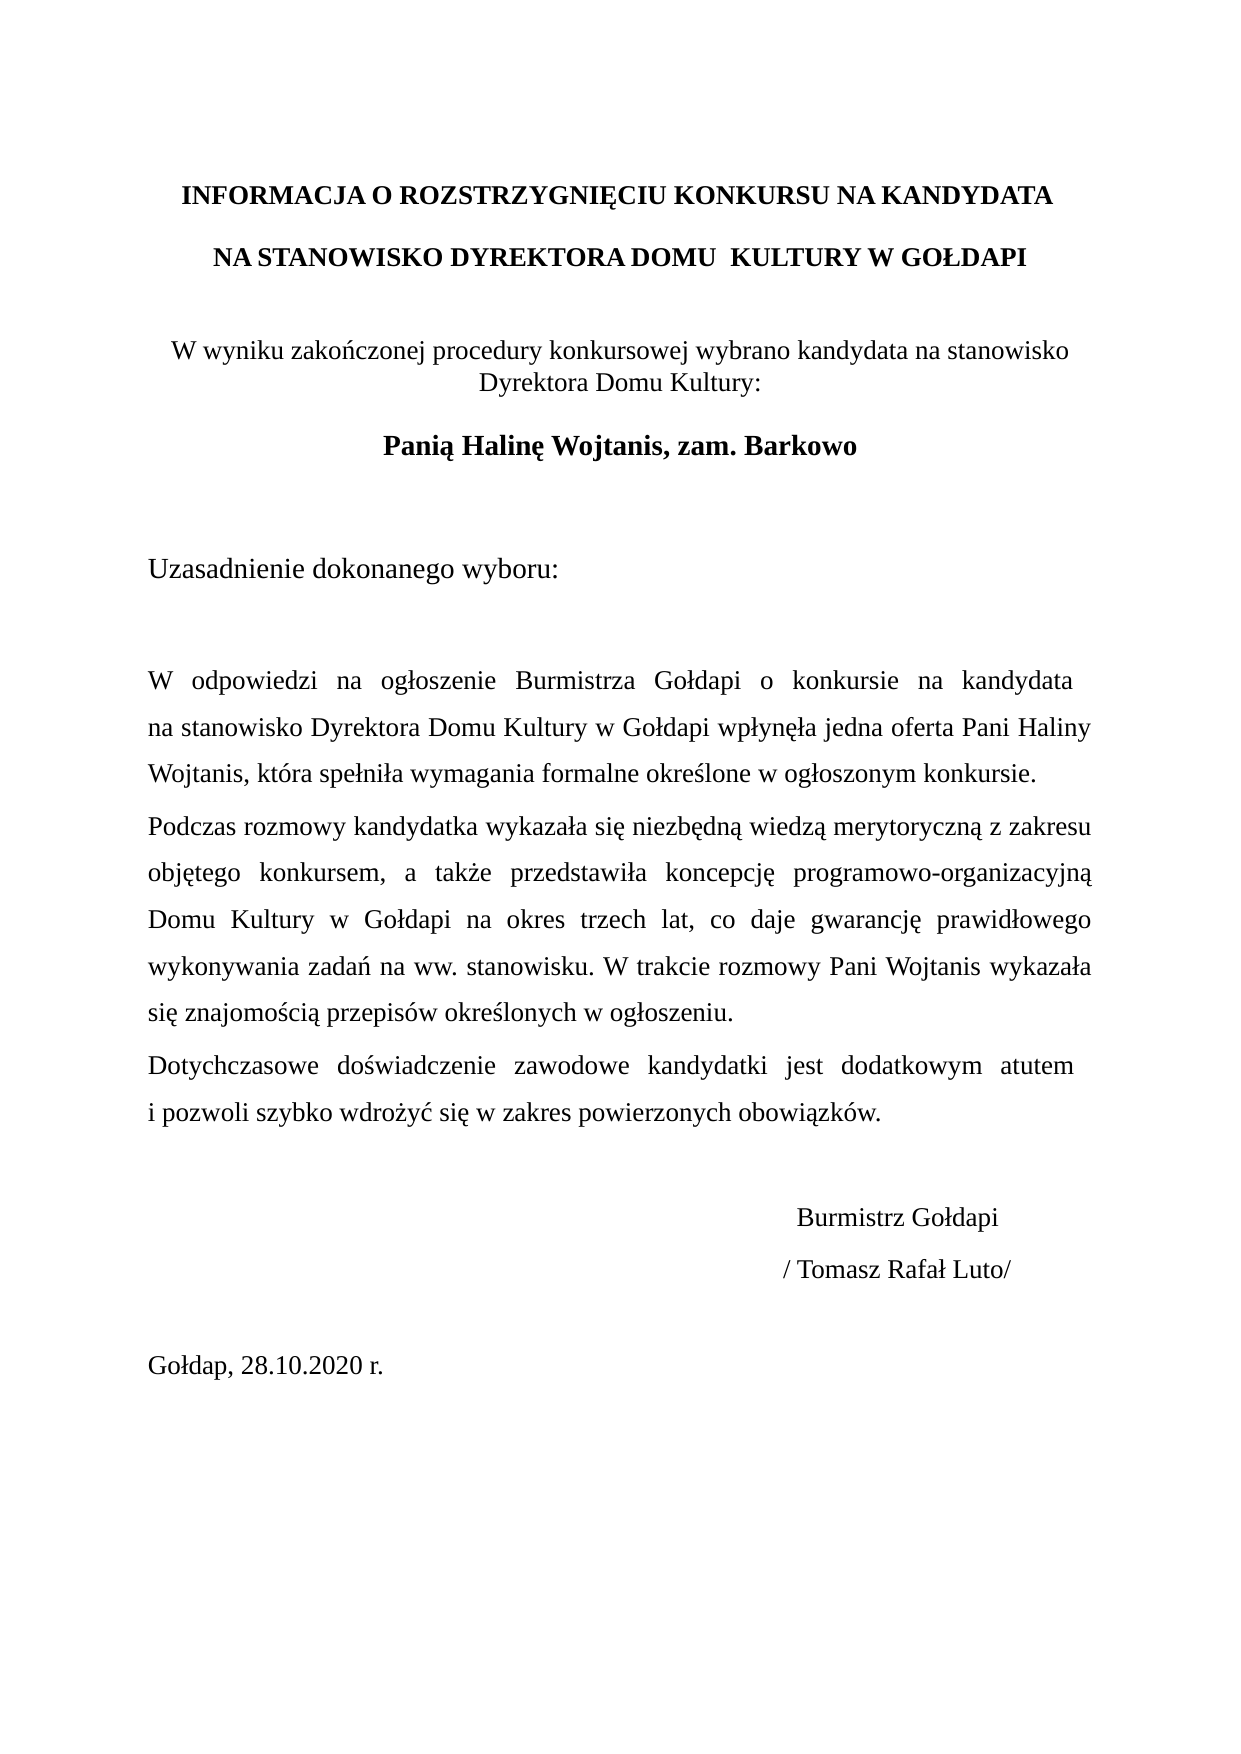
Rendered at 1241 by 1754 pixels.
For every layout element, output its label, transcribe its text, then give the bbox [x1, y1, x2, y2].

text Uzasadnienie dokonanego wyboru: [148, 552, 1093, 585]
text Podczas rozmowy kandydatka wykazała się niezbędną wiedzą merytoryczną z zakresu objętego konkursem, a także przedstawiła koncepcję programowo-organizacyjną Domu Kultury w Gołdapi na okres trzech lat, co daje gwarancję prawidłowego wykonywania zadań na ww. stanowisku. W trakcie rozmowy Pani Wojtanis wykazała się znajomością przepisów określonych w ogłoszeniu. [148, 810, 1093, 1028]
text W wyniku zakończonej procedury konkursowej wybrano kandydata na stanowisko Dyrektora Domu Kultury: [148, 334, 1093, 397]
text Burmistrz Gołdapi [148, 1201, 1093, 1232]
text W odpowiedzi na ogłoszenie Burmistrza Gołdapi o konkursie na kandydata na stanowisko Dyrektora Domu Kultury w Gołdapi wpłynęła jedna oferta Pani Haliny Wojtanis, która spełniła wymagania formalne określone w ogłoszonym konkursie. [148, 664, 1093, 788]
text Dotychczasowe doświadczenie zawodowe kandydatki jest dodatkowym atutem i pozwoli szybko wdrożyć się w zakres powierzonych obowiązków. [148, 1049, 1093, 1127]
text / Tomasz Rafał Luto/ [148, 1253, 1093, 1284]
text Panią Halinę Wojtanis, zam. Barkowo [148, 428, 1093, 461]
text INFORMACJA O ROZSTRZYGNIĘCIU KONKURSU NA KANDYDATA NA STANOWISKO DYREKTORA DOMU KULTURY W GOŁDAPI [148, 179, 1093, 272]
text Gołdap, 28.10.2020 r. [148, 1349, 1093, 1381]
